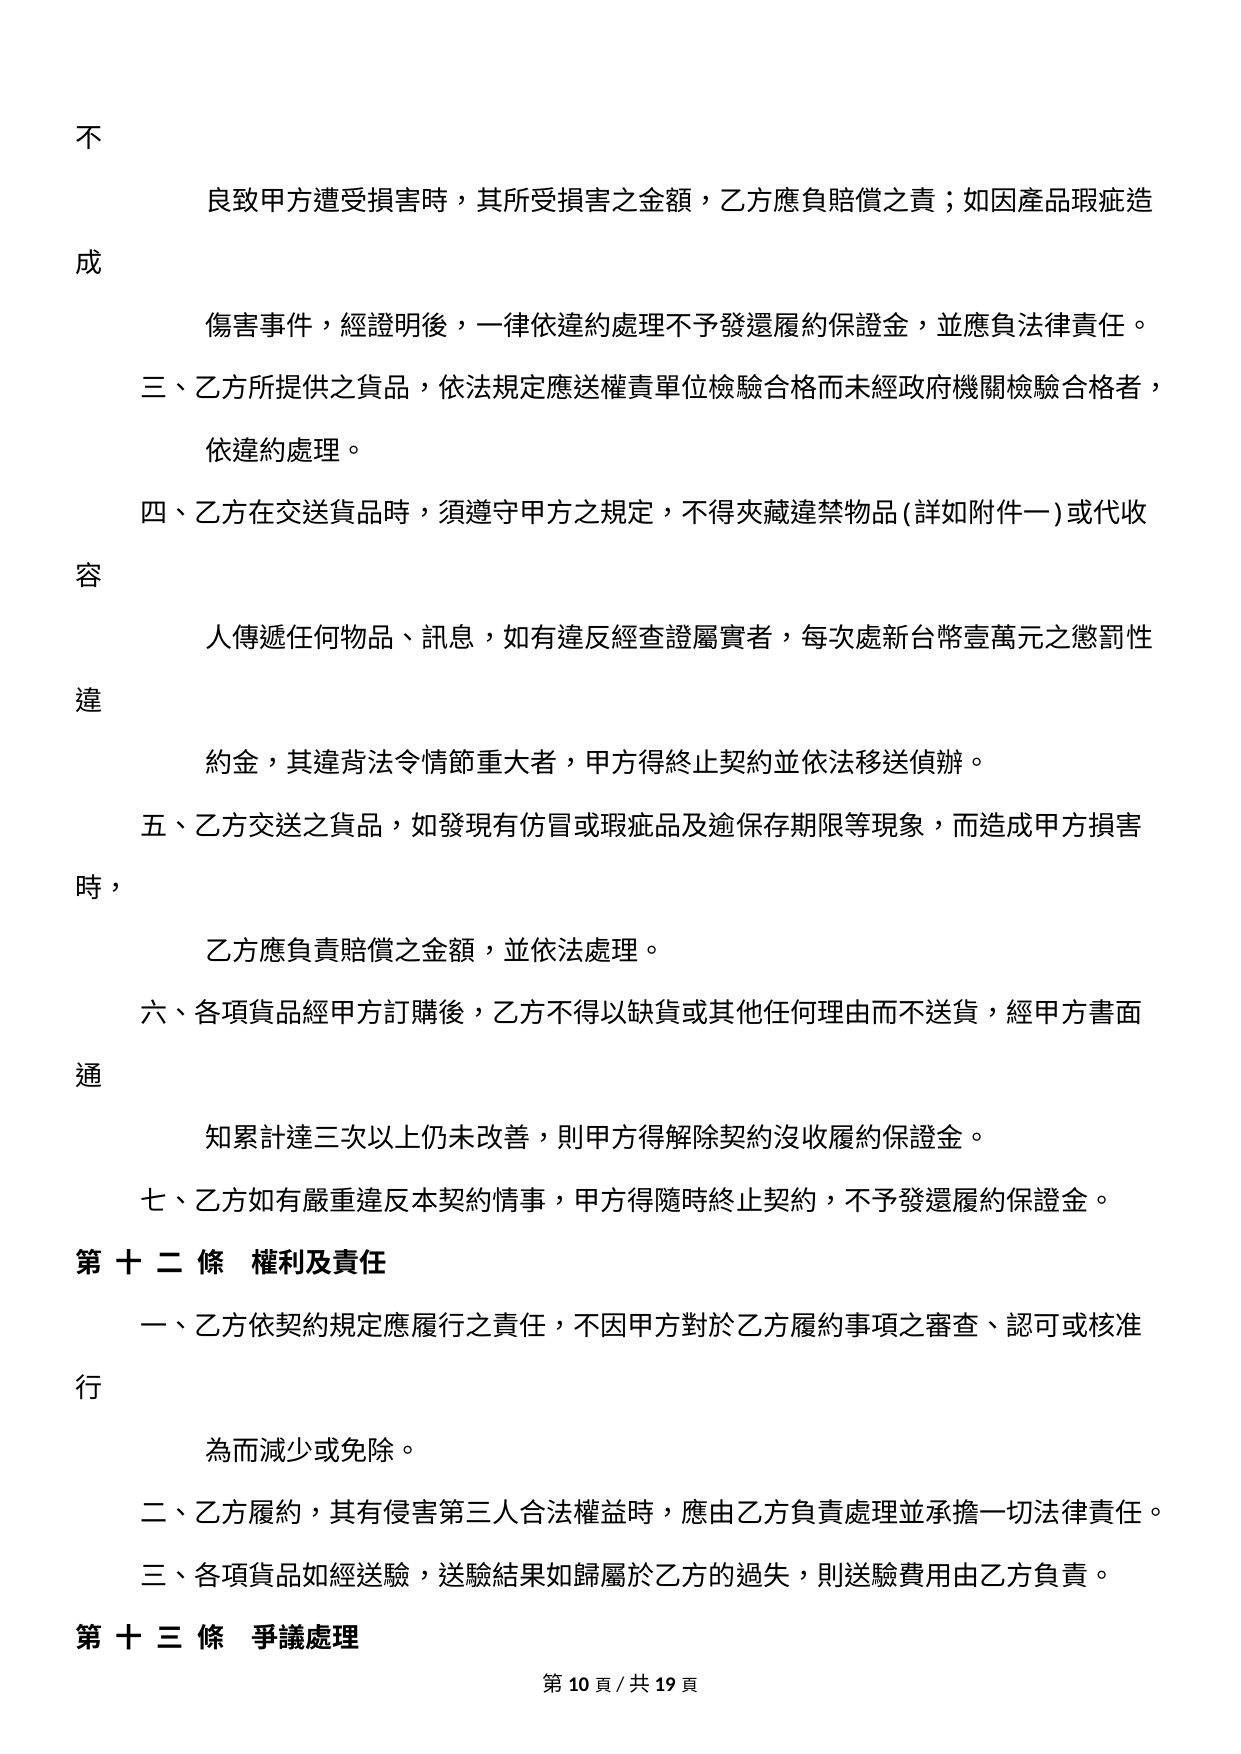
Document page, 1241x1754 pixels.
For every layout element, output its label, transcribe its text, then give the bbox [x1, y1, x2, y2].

text 依違約處理。 [75, 407, 1165, 469]
text 六、各項貨品經甲方訂購後，乙方不得以缺貨或其他任何理由而不送貨，經甲方書面通 [75, 969, 1165, 1094]
text 人傳遞任何物品、訊息，如有違反經查證屬實者，每次處新台幣壹萬元之懲罰性違 [75, 594, 1165, 719]
text 知累計達三次以上仍未改善，則甲方得解除契約沒收履約保證金。 [75, 1094, 1165, 1157]
text 三、乙方所提供之貨品，依法規定應送權責單位檢驗合格而未經政府機關檢驗合格者， [75, 344, 1165, 407]
text 不 [75, 94, 1165, 157]
text 四、乙方在交送貨品時，須遵守甲方之規定，不得夾藏違禁物品(詳如附件一)或代收容 [75, 469, 1165, 594]
text 為而減少或免除。 [75, 1407, 1165, 1469]
text 乙方應負責賠償之金額，並依法處理。 [75, 907, 1165, 969]
text 七、乙方如有嚴重違反本契約情事，甲方得隨時終止契約，不予發還履約保證金。 [75, 1157, 1165, 1219]
text 一、乙方依契約規定應履行之責任，不因甲方對於乙方履約事項之審查、認可或核准行 [75, 1282, 1165, 1407]
text 三、各項貨品如經送驗，送驗結果如歸屬於乙方的過失，則送驗費用由乙方負責。 [75, 1532, 1165, 1594]
text 良致甲方遭受損害時，其所受損害之金額，乙方應負賠償之責；如因產品瑕疵造成 [75, 157, 1165, 282]
text 第 十 三 條 爭議處理 [75, 1594, 1165, 1657]
text 五、乙方交送之貨品，如發現有仿冒或瑕疵品及逾保存期限等現象，而造成甲方損害時， [75, 782, 1165, 907]
text 第 十 二 條 權利及責任 [75, 1219, 1165, 1282]
text 約金，其違背法令情節重大者，甲方得終止契約並依法移送偵辦。 [75, 719, 1165, 782]
text 二、乙方履約，其有侵害第三人合法權益時，應由乙方負責處理並承擔一切法律責任。 [75, 1469, 1165, 1532]
text 傷害事件，經證明後，一律依違約處理不予發還履約保證金，並應負法律責任。 [75, 282, 1165, 344]
